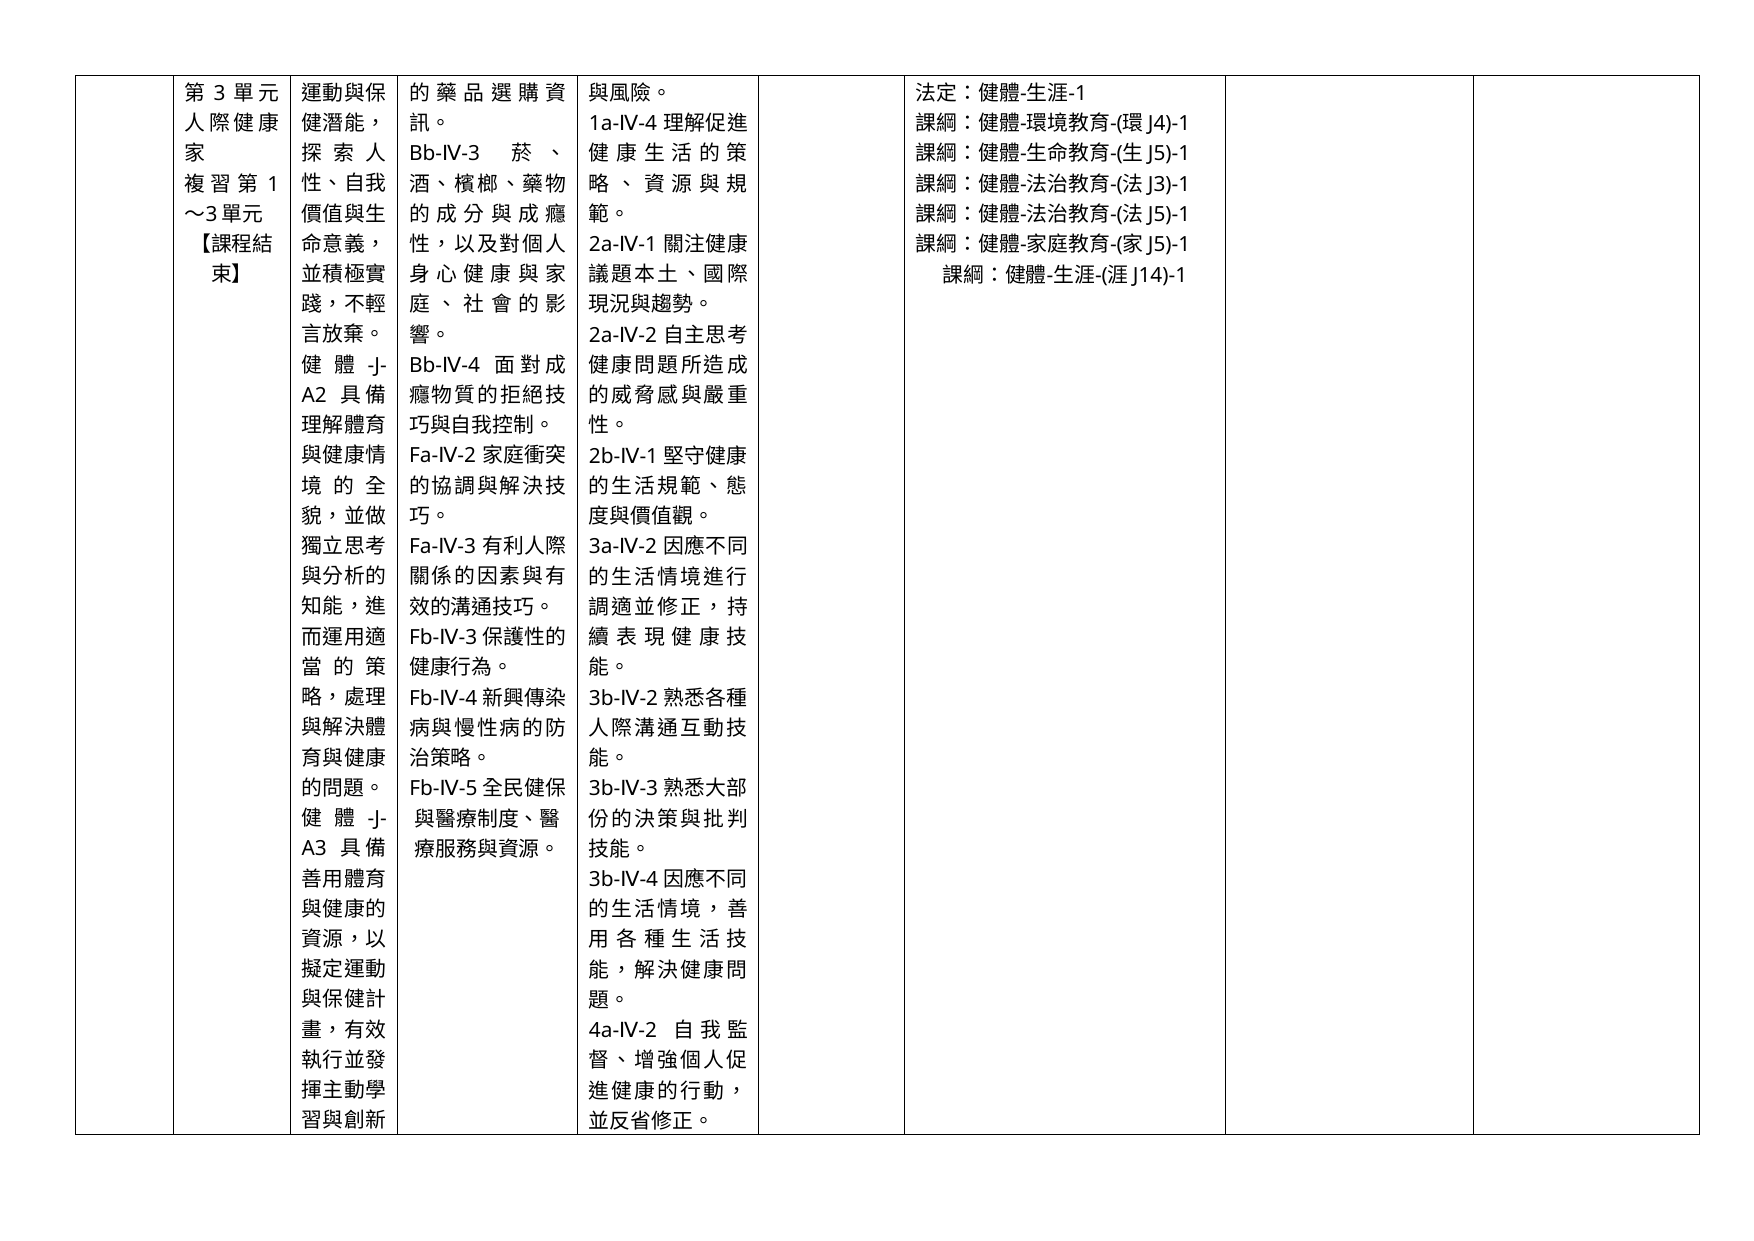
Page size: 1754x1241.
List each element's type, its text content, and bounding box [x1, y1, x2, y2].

table_cell 的藥品選購資訊。 Bb-Ⅳ-3 菸、酒、檳榔、藥物的成分與成癮性，以及對個人身心健康與家庭、社會的影響。 Bb-Ⅳ-4 面對成癮物質的拒絕技巧與自我控制。 Fa-Ⅳ-2 家庭衝突的協調與解決技巧。 Fa-Ⅳ-3 有利人際關係的因素與有效的溝通技巧。 Fb-Ⅳ-3 保護性的健康行為。 Fb-Ⅳ-4 新興傳染病與慢性病的防治策略。 Fb-Ⅳ-5 全民健保與醫療制度、醫療服務與資源。 [398, 76, 577, 1134]
table_cell [1474, 76, 1699, 1134]
table_cell 法定：健體-生涯-1 課綱：健體-環境教育-(環J4)-1 課綱：健體-生命教育-(生J5)-1 課綱：健體-法治教育-(法J3)-1 課綱：健體-法治教育-(法J5)-1 課綱：健體-家庭教育-(家J5)-1 課綱：健體-生涯-(涯J14)-1 [905, 76, 1225, 1134]
table_cell 與風險。 1a-Ⅳ-4 理解促進健康生活的策略、資源與規範。 2a-Ⅳ-1 關注健康議題本土、國際現況與趨勢。 2a-Ⅳ-2 自主思考健康問題所造成的威脅感與嚴重性。 2b-Ⅳ-1 堅守健康的生活規範、態度與價值觀。 3a-Ⅳ-2 因應不同的生活情境進行調適並修正，持續表現健康技能。 3b-Ⅳ-2 熟悉各種人際溝通互動技能。 3b-Ⅳ-3 熟悉大部份的決策與批判技能。 3b-Ⅳ-4 因應不同的生活情境，善用各種生活技能，解決健康問題。 4a-Ⅳ-2 自我監督、增強個人促進健康的行動，並反省修正。 [578, 76, 758, 1134]
table_cell [759, 76, 904, 1134]
table_cell [76, 76, 173, 1134]
table_cell 第3單元人際健康家 複習第1～3單元 【課程結束】 [174, 76, 290, 1134]
table_cell [1226, 76, 1473, 1134]
table_cell 運動與保健潛能，探索人性、自我價值與生命意義，並積極實踐，不輕言放棄。 健體-J-A2 具備理解體育與健康情境的全貌，並做獨立思考與分析的知能，進而運用適當的策略，處理與解決體育與健康的問題。 健體-J-A3 具備善用體育與健康的資源，以擬定運動與保健計畫，有效執行並發揮主動學習與創新 [291, 76, 397, 1134]
